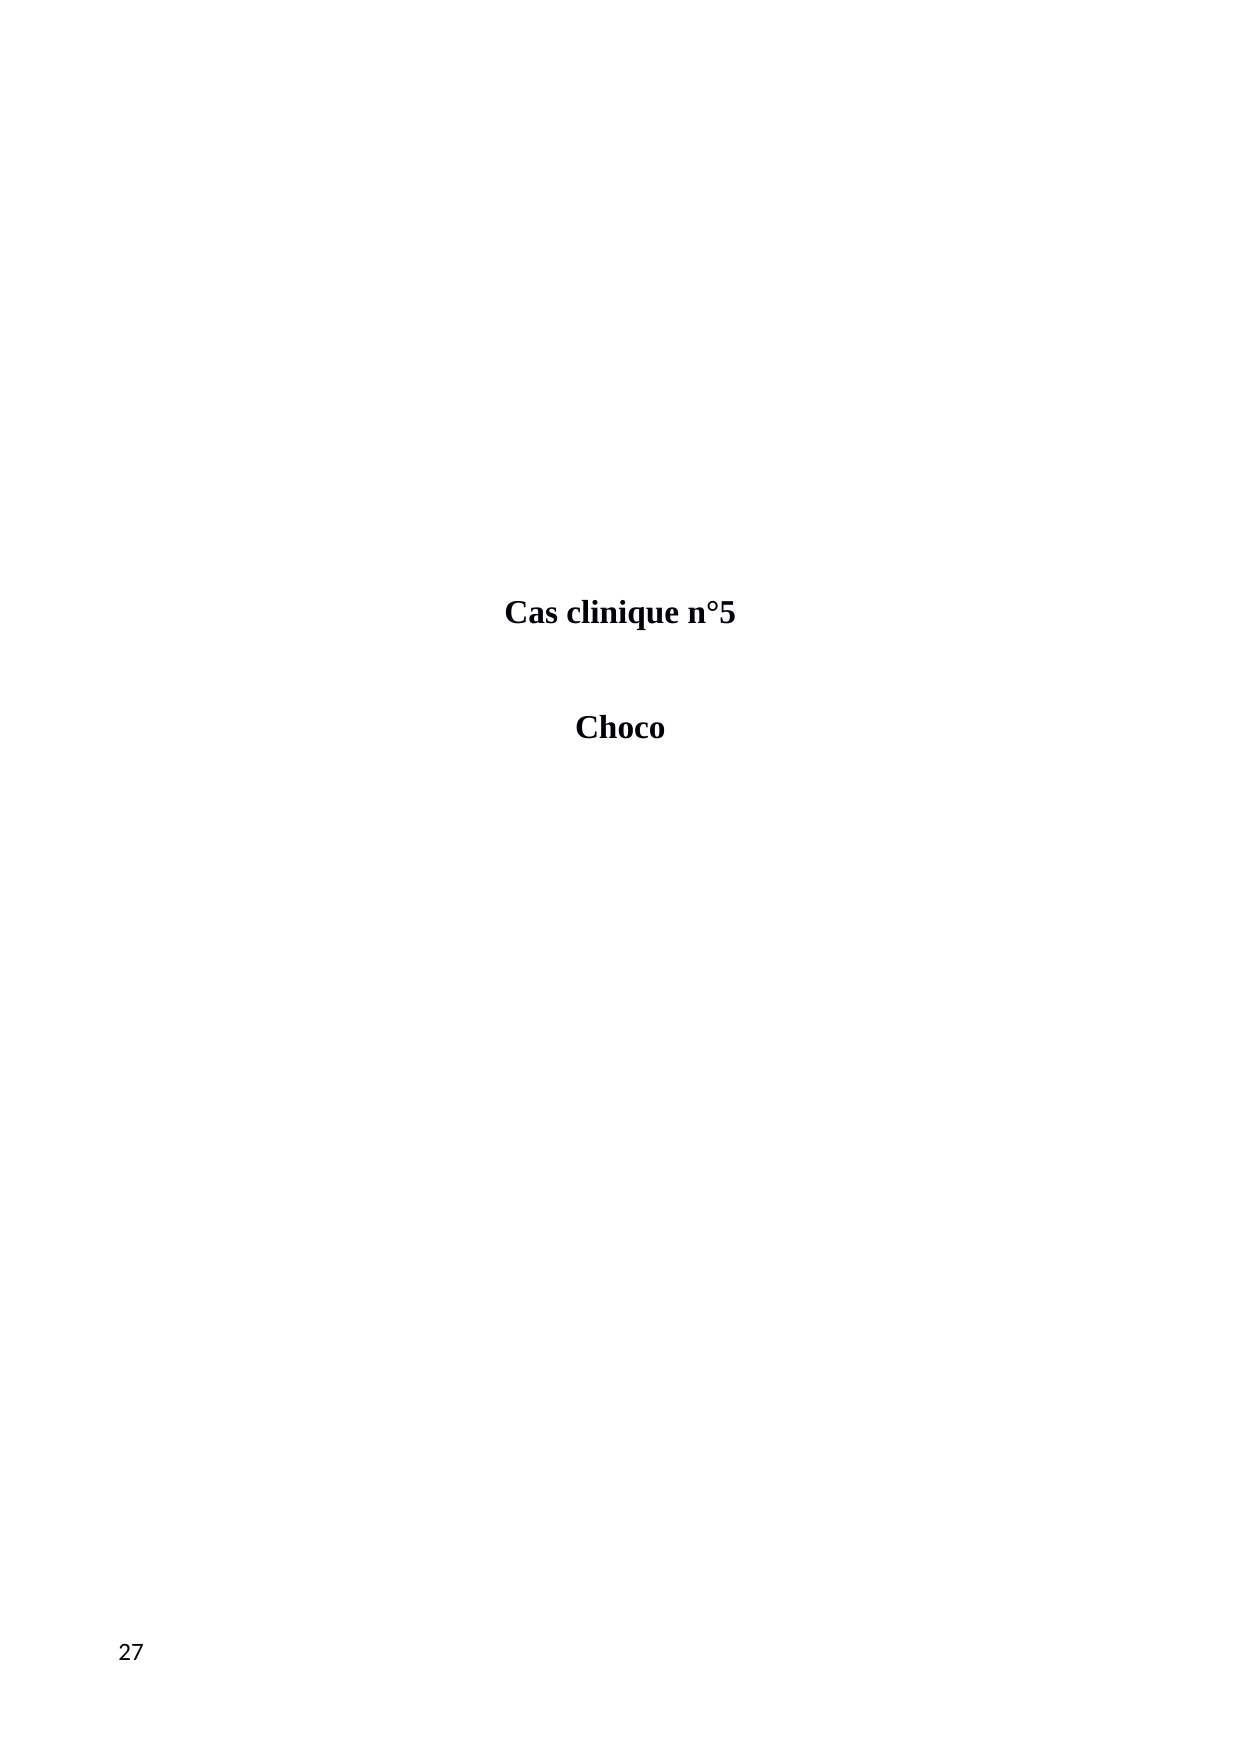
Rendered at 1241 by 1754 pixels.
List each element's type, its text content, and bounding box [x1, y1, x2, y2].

text Choco [118, 707, 1122, 746]
text Cas clinique n°5 [118, 592, 1122, 631]
